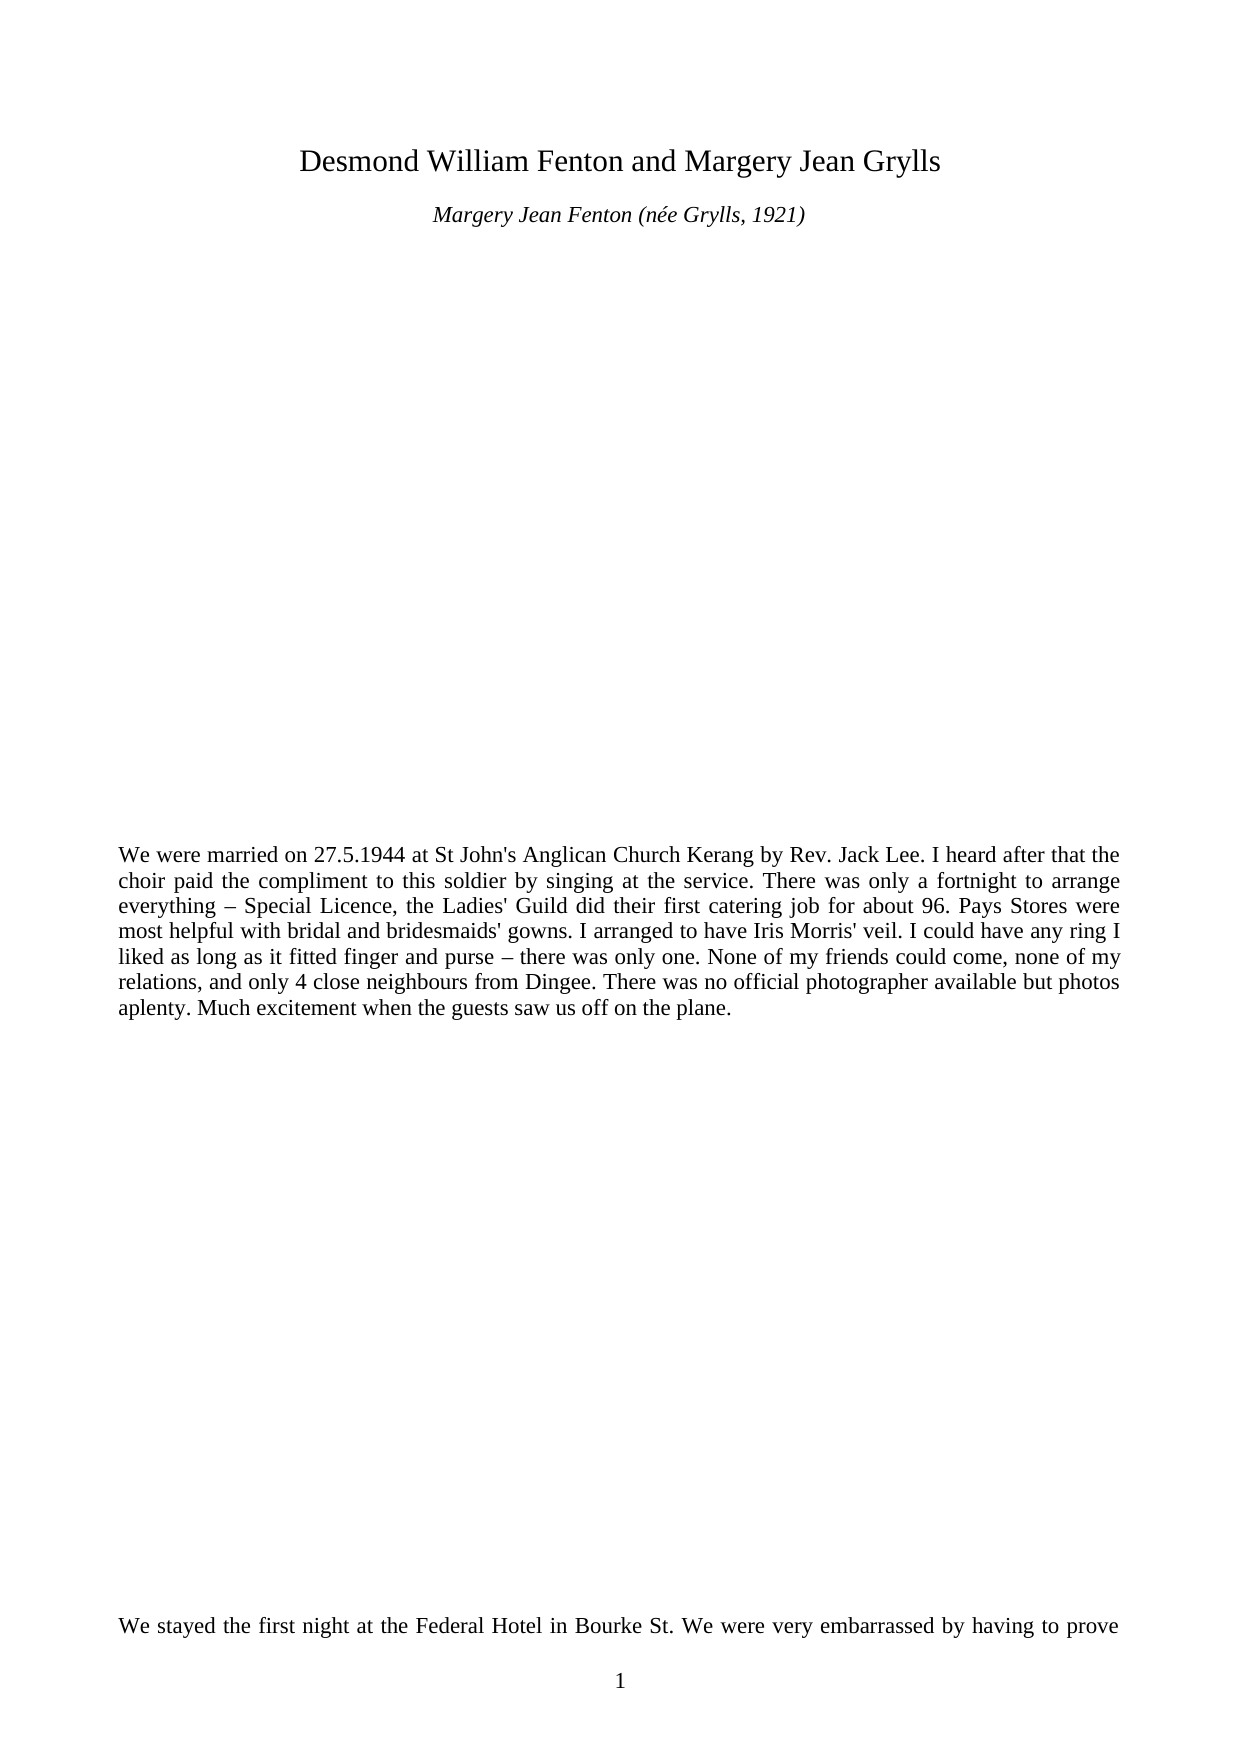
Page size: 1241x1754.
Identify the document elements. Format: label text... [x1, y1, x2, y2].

text We were married on 27.5.1944 at St John's Anglican Church Kerang by Rev. Jack Lee. I heard after that the choir paid the compliment to this soldier by singing at the service. There was only a fortnight to arrange everything – Special Licence, the Ladies' Guild did their first catering job for about 96. Pays Stores were most helpful with bridal and bridesmaids' gowns. I arranged to have Iris Morris' veil. I could have any ring I liked as long as it fitted finger and purse – there was only one. None of my friends could come, none of my relations, and only 4 close neighbours from Dingee. There was no official photographer available but photos aplenty. Much excitement when the guests saw us off on the plane. [118, 842, 1122, 1020]
text We stayed the first night at the Federal Hotel in Bourke St. We were very embarrassed by having to prove we were married as my identity card was in my maiden name; when Des produced the Marriage lines confetti came with it. Accommodation was difficult, but an army friend Bernie Watson had organised a house for us at “Red Robin”, Ridge Rd, Kalorama (Mt Dandenong). We carried our cases from the bus stop at the picturesque church there. Considering that Des had had 4 years in the Tropics, Mt Dandenong at the end of the day was possibly not the best idea. After 5 days we returned to Normanville until Des had to rejoin his unit in Brisbane before moving to the Atherton Tableland. The brilliant brains in the Education Department ruled that, once married, women had to resign. It was wartime and a shortage of teachers!!!!! So, Normanville School with its 7 students, was closed and I found I was pregnant and we had to repay the bond £45 ($90) a year. I alternated staying at my home at Dingee because Des wanted me to stay with his parents. [118, 1613, 1122, 1638]
text Margery Jean Fenton (née Grylls, 1921) [177, 202, 1063, 227]
subtitle Desmond William Fenton and Margery Jean Grylls [118, 143, 1122, 178]
